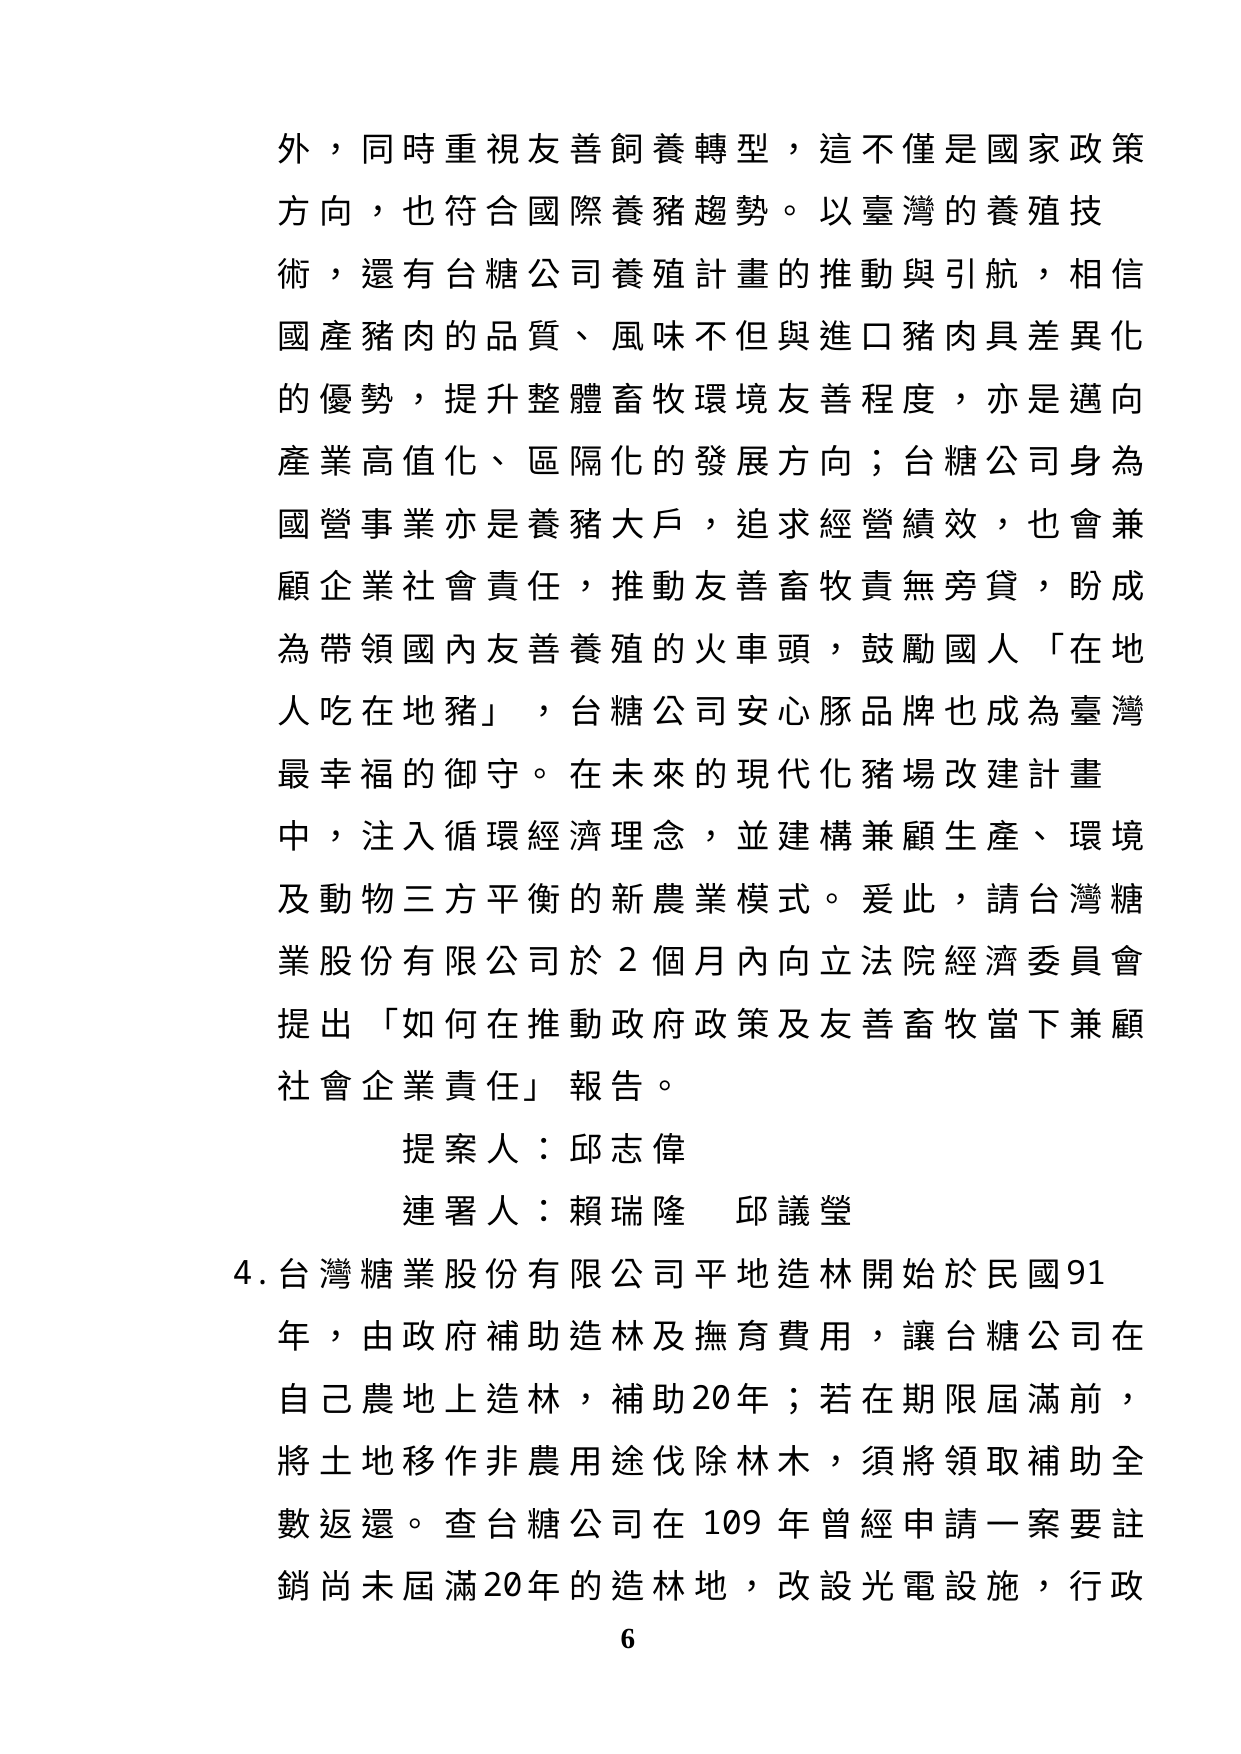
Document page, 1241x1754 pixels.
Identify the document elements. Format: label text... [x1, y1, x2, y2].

text 連署人：賴瑞隆 邱議瑩 [384, 1167, 1044, 1230]
text 外，同時重視友善飼養轉型，這不僅是國家政策方向，也符合國際養豬趨勢。以臺灣的養殖技術，還有台糖公司養殖計畫的推動與引航，相信國產豬肉的品質、風味不但與進口豬肉具差異化的優勢，提升整體畜牧環境友善程度，亦是邁向產業高值化、區隔化的發展方向；台糖公司身為國營事業亦是養豬大戶，追求經營績效，也會兼顧企業社會責任，推動友善畜牧責無旁貸，盼成為帶領國內友善養殖的火車頭，鼓勵國人「在地人吃在地豬」，台糖公司安心豚品牌也成為臺灣最幸福的御守。在未來的現代化豬場改建計畫中，注入循環經濟理念，並建構兼顧生產、環境及動物三方平衡的新農業模式。爰此，請台灣糖業股份有限公司於2個月內向立法院經濟委員會提出「如何在推動政府政策及友善畜牧當下兼顧社會企業責任」報告。 [211, 105, 1148, 1105]
text 4.台灣糖業股份有限公司平地造林開始於民國91年，由政府補助造林及撫育費用，讓台糖公司在自己農地上造林，補助20年；若在期限屆滿前，將土地移作非農用途伐除林木，須將領取補助全數返還。查台糖公司在109年曾經申請一案要註銷尚未屆滿20年的造林地，改設光電設施，行政 [211, 1230, 1148, 1605]
text 提案人：邱志偉 [384, 1105, 1044, 1167]
